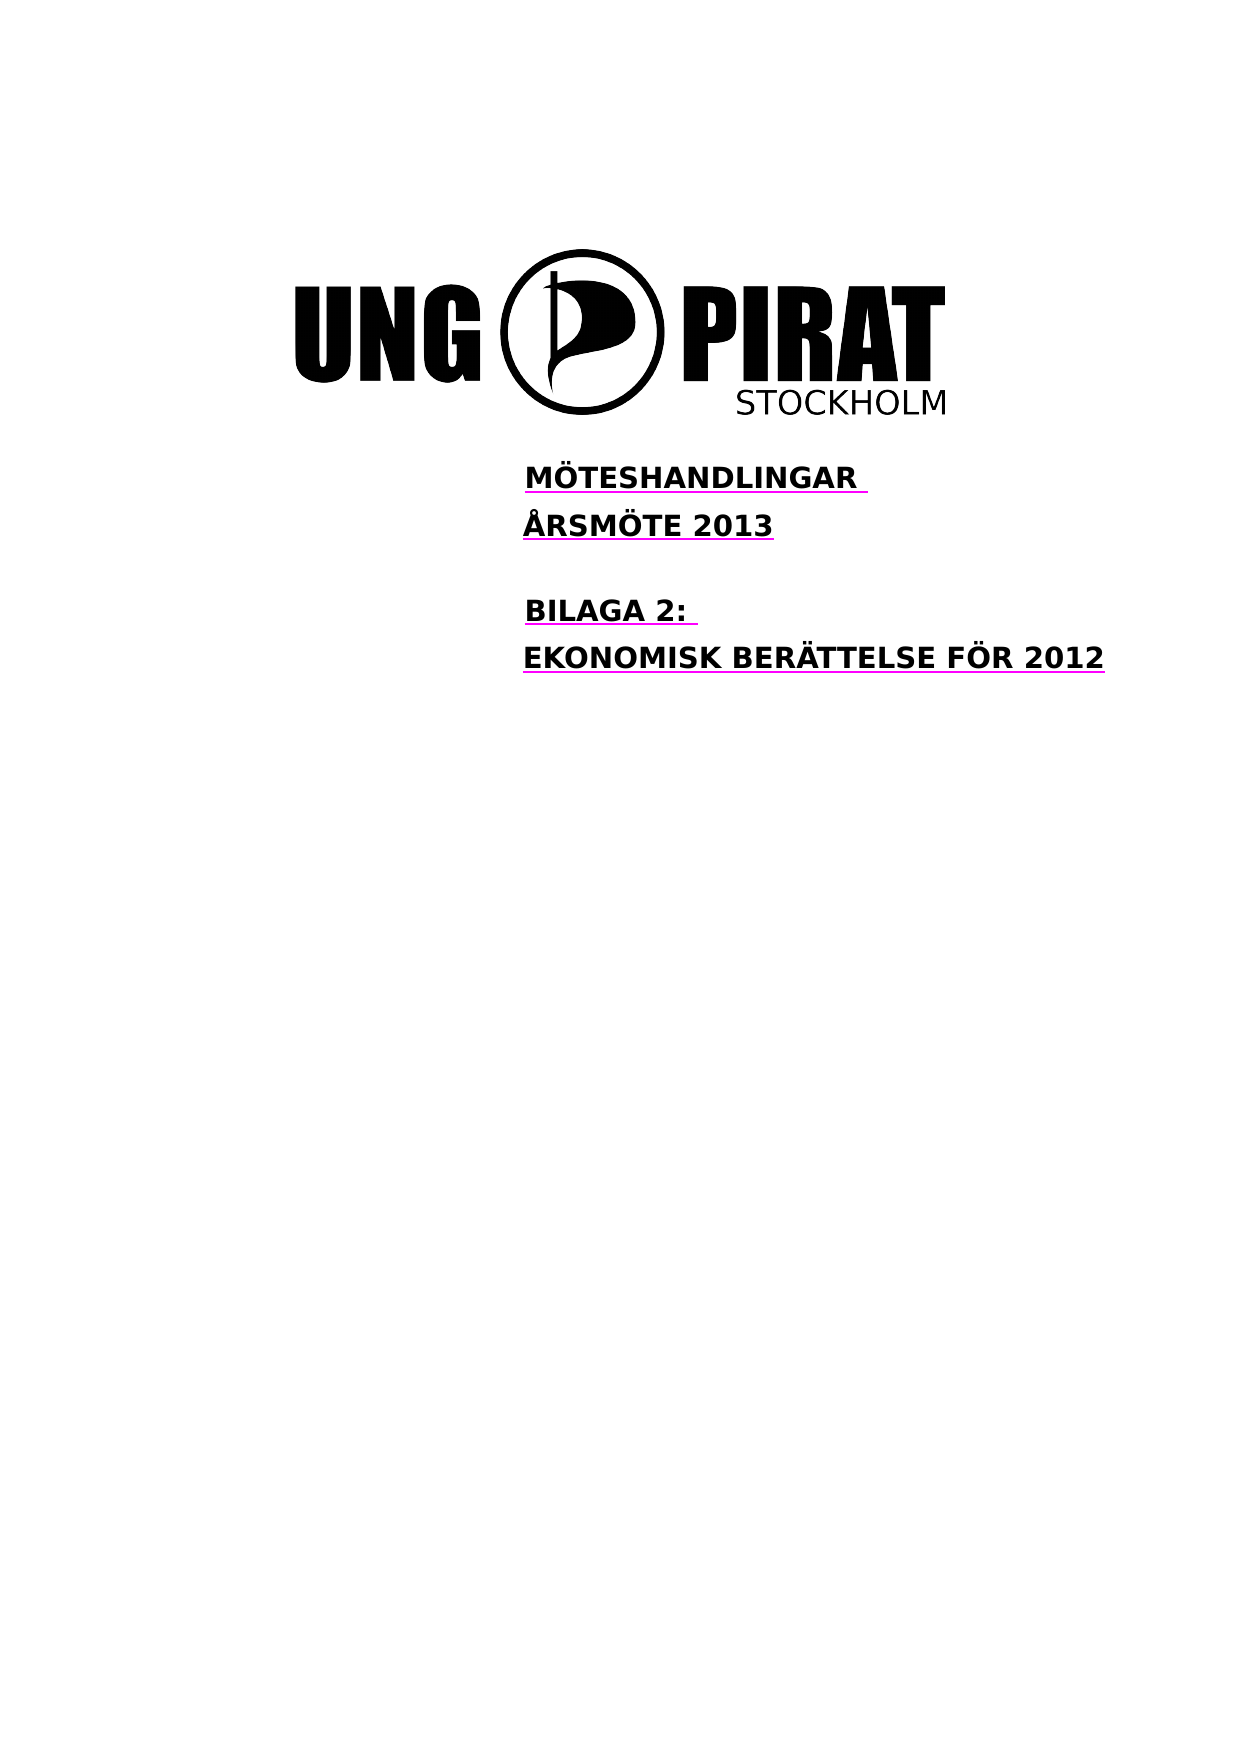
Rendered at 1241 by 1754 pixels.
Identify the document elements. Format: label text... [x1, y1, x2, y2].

subtitle Möteshandlingar Årsmöte 2013 [523, 462, 1122, 543]
picture [295, 249, 945, 415]
subtitle Bilaga 2: Ekonomisk Berättelse för 2012 [523, 594, 1122, 676]
